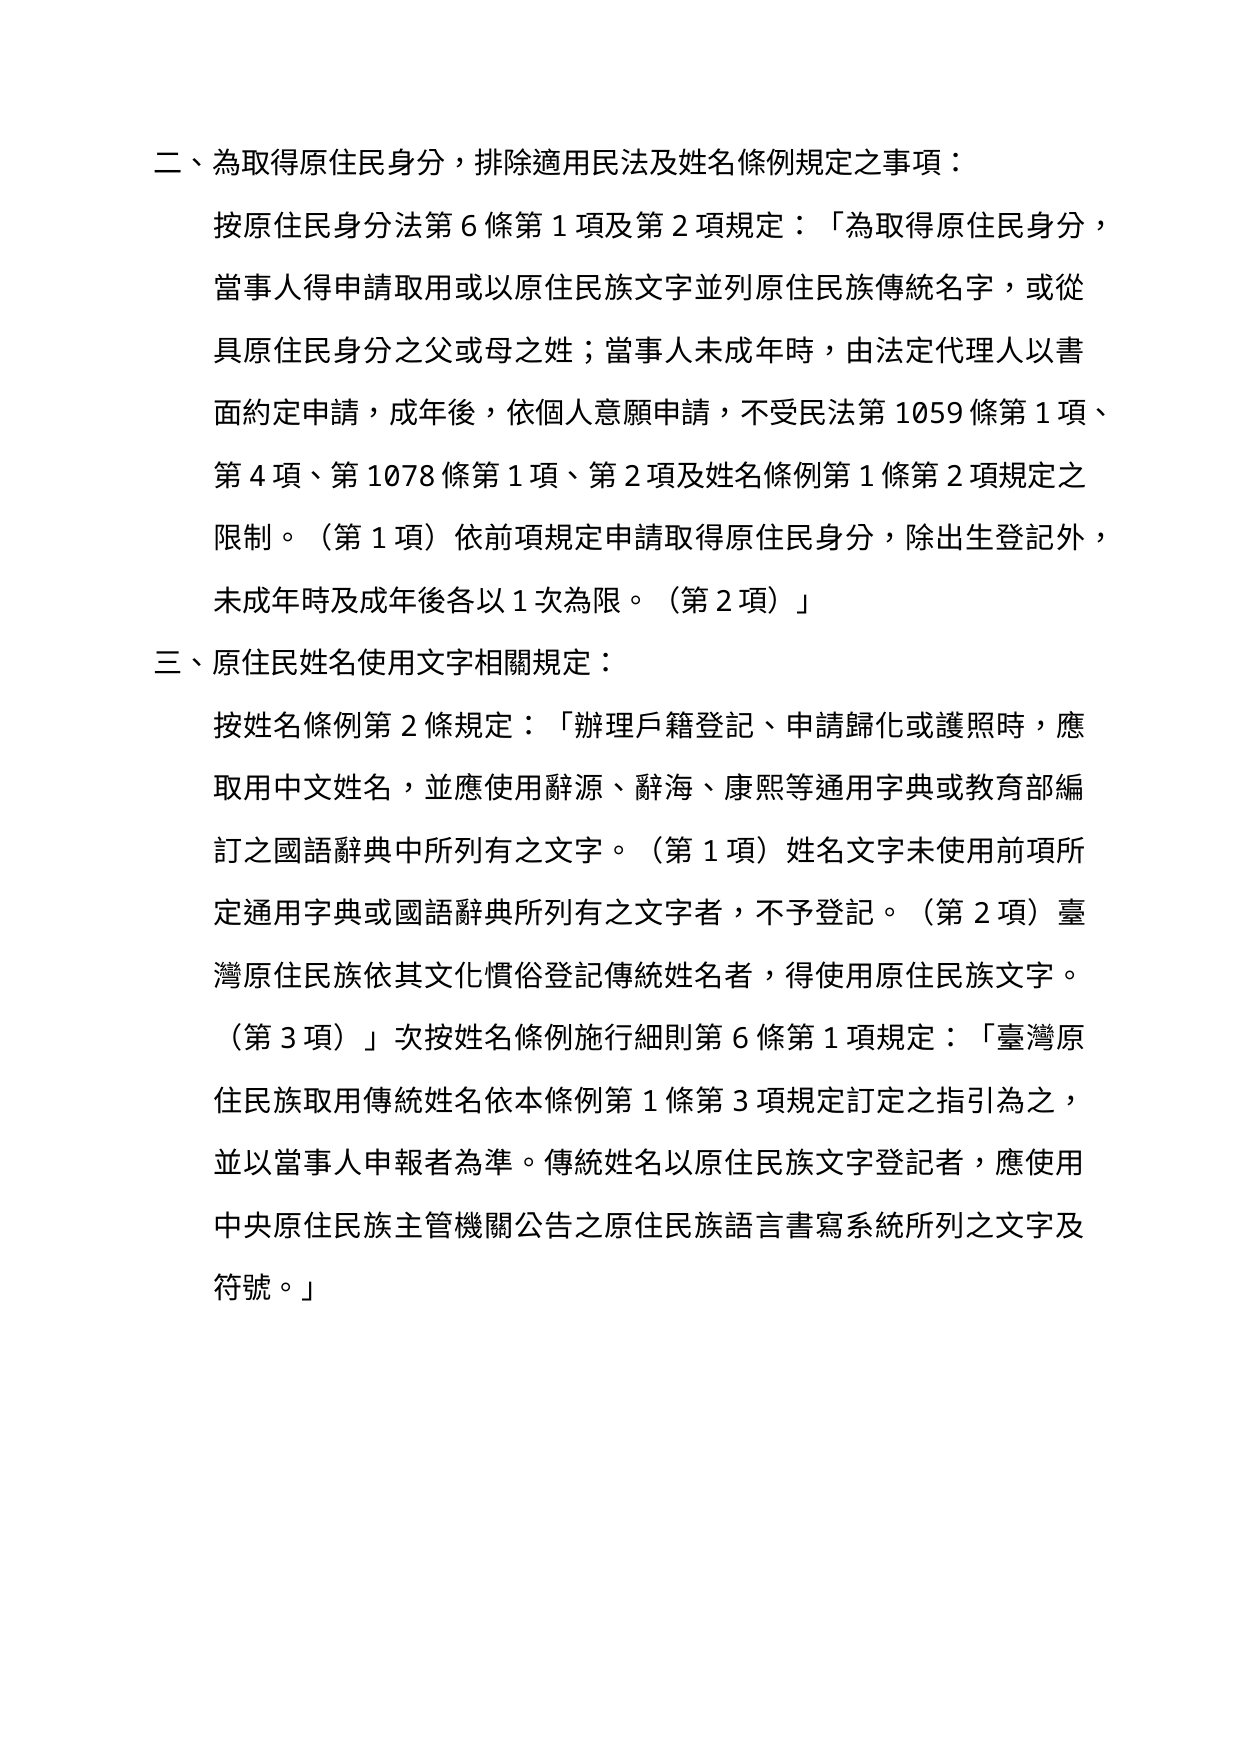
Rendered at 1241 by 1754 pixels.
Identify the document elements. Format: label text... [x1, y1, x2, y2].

text 二、為取得原住民身分，排除適用民法及姓名條例規定之事項： [153, 119, 1087, 182]
text 三、原住民姓名使用文字相關規定： [153, 619, 1087, 682]
text 按姓名條例第2條規定：「辦理戶籍登記、申請歸化或護照時，應取用中文姓名，並應使用辭源、辭海、康熙等通用字典或教育部編訂之國語辭典中所列有之文字。（第1項）姓名文字未使用前項所定通用字典或國語辭典所列有之文字者，不予登記。（第2項）臺灣原住民族依其文化慣俗登記傳統姓名者，得使用原住民族文字。（第3項）」次按姓名條例施行細則第6條第1項規定：「臺灣原住民族取用傳統姓名依本條例第1條第3項規定訂定之指引為之，並以當事人申報者為準。傳統姓名以原住民族文字登記者，應使用中央原住民族主管機關公告之原住民族語言書寫系統所列之文字及符號。」 [213, 682, 1087, 1307]
text 按原住民身分法第6條第1項及第2項規定：「為取得原住民身分，當事人得申請取用或以原住民族文字並列原住民族傳統名字，或從具原住民身分之父或母之姓；當事人未成年時，由法定代理人以書面約定申請，成年後，依個人意願申請，不受民法第1059條第1項、第4項、第1078條第1項、第2項及姓名條例第1條第2項規定之限制。（第1項）依前項規定申請取得原住民身分，除出生登記外，未成年時及成年後各以1次為限。（第2項）」 [213, 182, 1087, 619]
